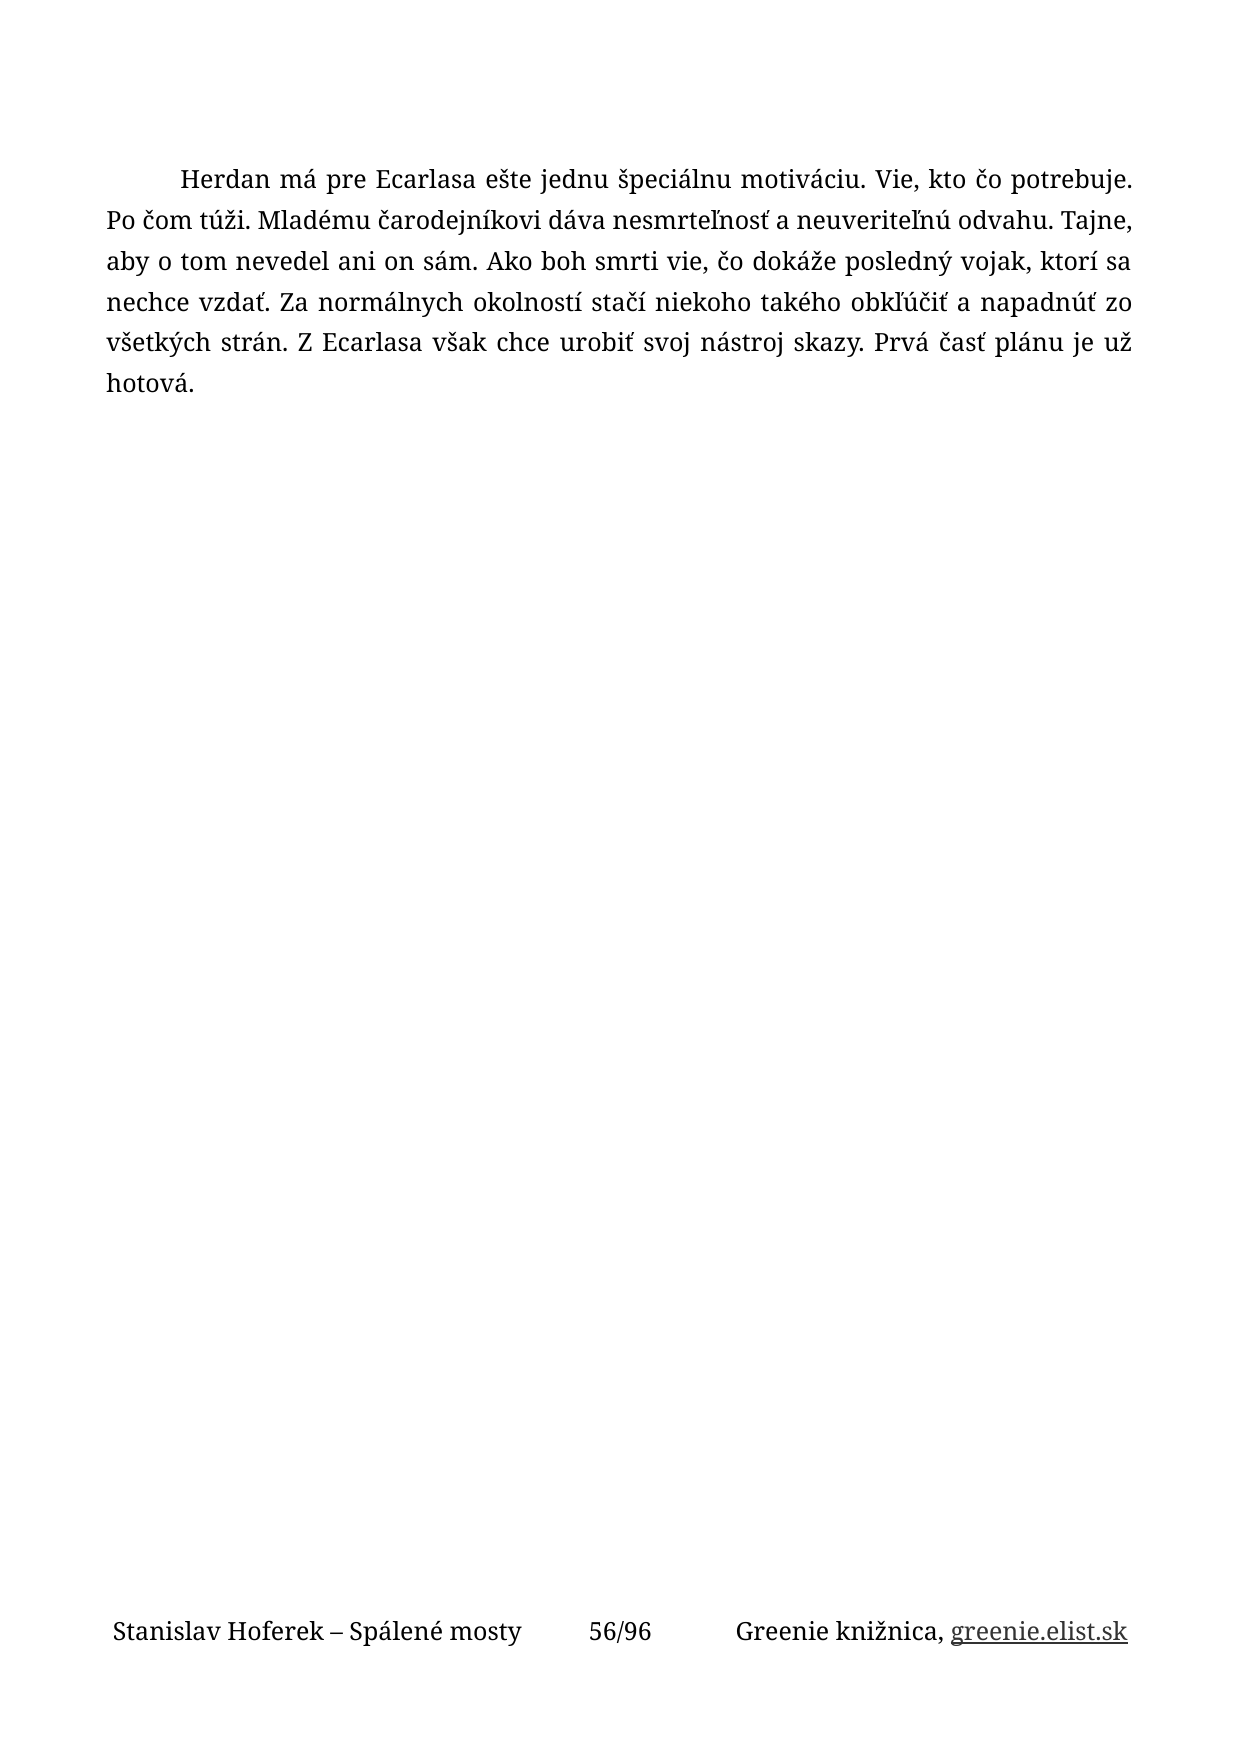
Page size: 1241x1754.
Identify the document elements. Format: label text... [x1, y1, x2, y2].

text Herdan má pre Ecarlasa ešte jednu špeciálnu motiváciu. Vie, kto čo potrebuje. Po čom túži. Mladému čarodejníkovi dáva nesmrteľnosť a neuveriteľnú odvahu. Tajne, aby o tom nevedel ani on sám. Ako boh smrti vie, čo dokáže posledný vojak, ktorí sa nechce vzdať. Za normálnych okolností stačí niekoho takého obkľúčiť a napadnúť zo všetkých strán. Z Ecarlasa však chce urobiť svoj nástroj skazy. Prvá časť plánu je už hotová. [106, 162, 1134, 400]
